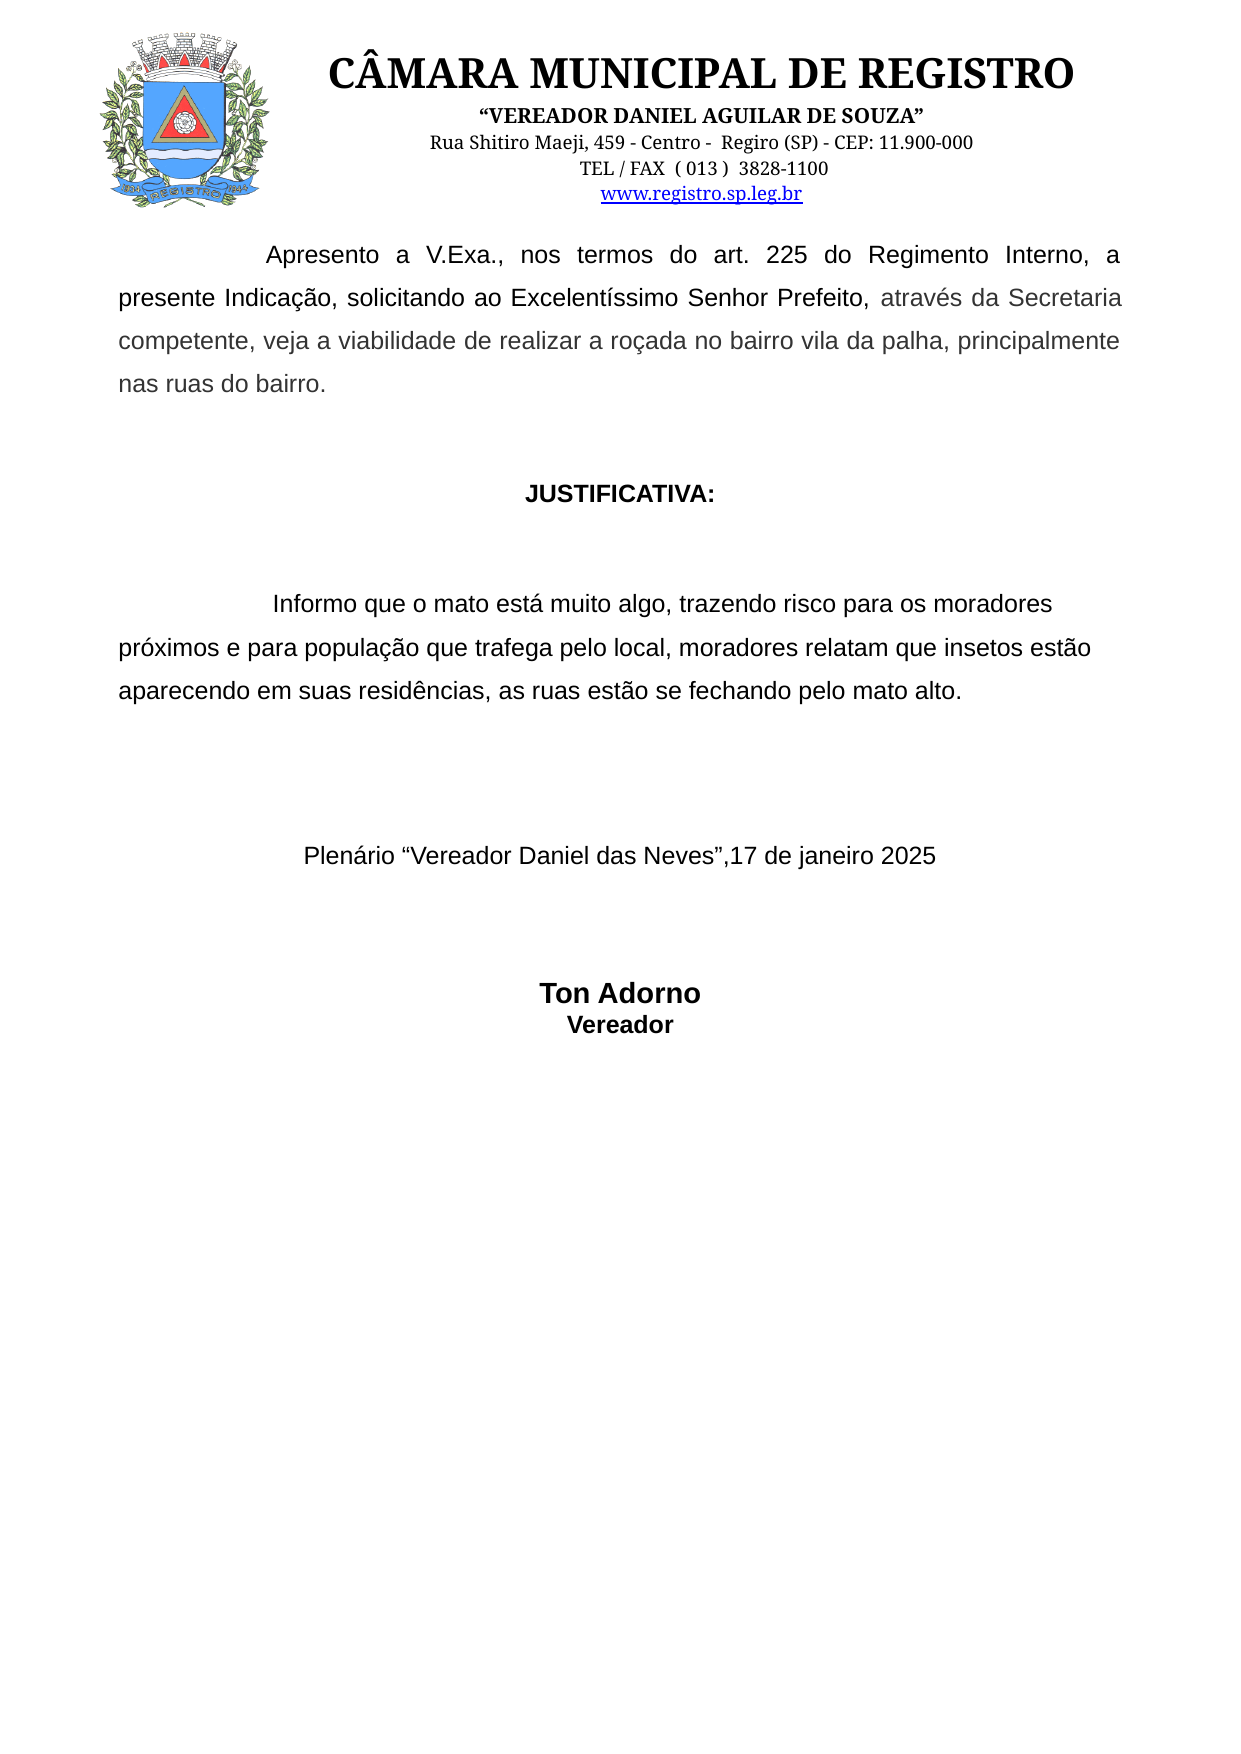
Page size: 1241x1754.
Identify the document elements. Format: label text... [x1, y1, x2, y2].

text Apresento a V.Exa., nos termos do art. 225 do Regimento Interno, a presente Indicação, solicitando ao Excelentíssimo Senhor Prefeito, através da Secretaria competente, veja a viabilidade de realizar a roçada no bairro vila da palha, principalmente nas ruas do bairro. [118, 240, 1122, 398]
text Vereador [118, 1009, 1122, 1038]
text Ton Adorno [118, 976, 1122, 1009]
text JUSTIFICATIVA: [118, 479, 1122, 508]
text Plenário “Vereador Daniel das Neves”,17 de janeiro 2025 [118, 841, 1122, 869]
text Informo que o mato está muito algo, trazendo risco para os moradores próximos e para população que trafega pelo local, moradores relatam que insetos estão aparecendo em suas residências, as ruas estão se fechando pelo mato alto. [118, 589, 1122, 704]
